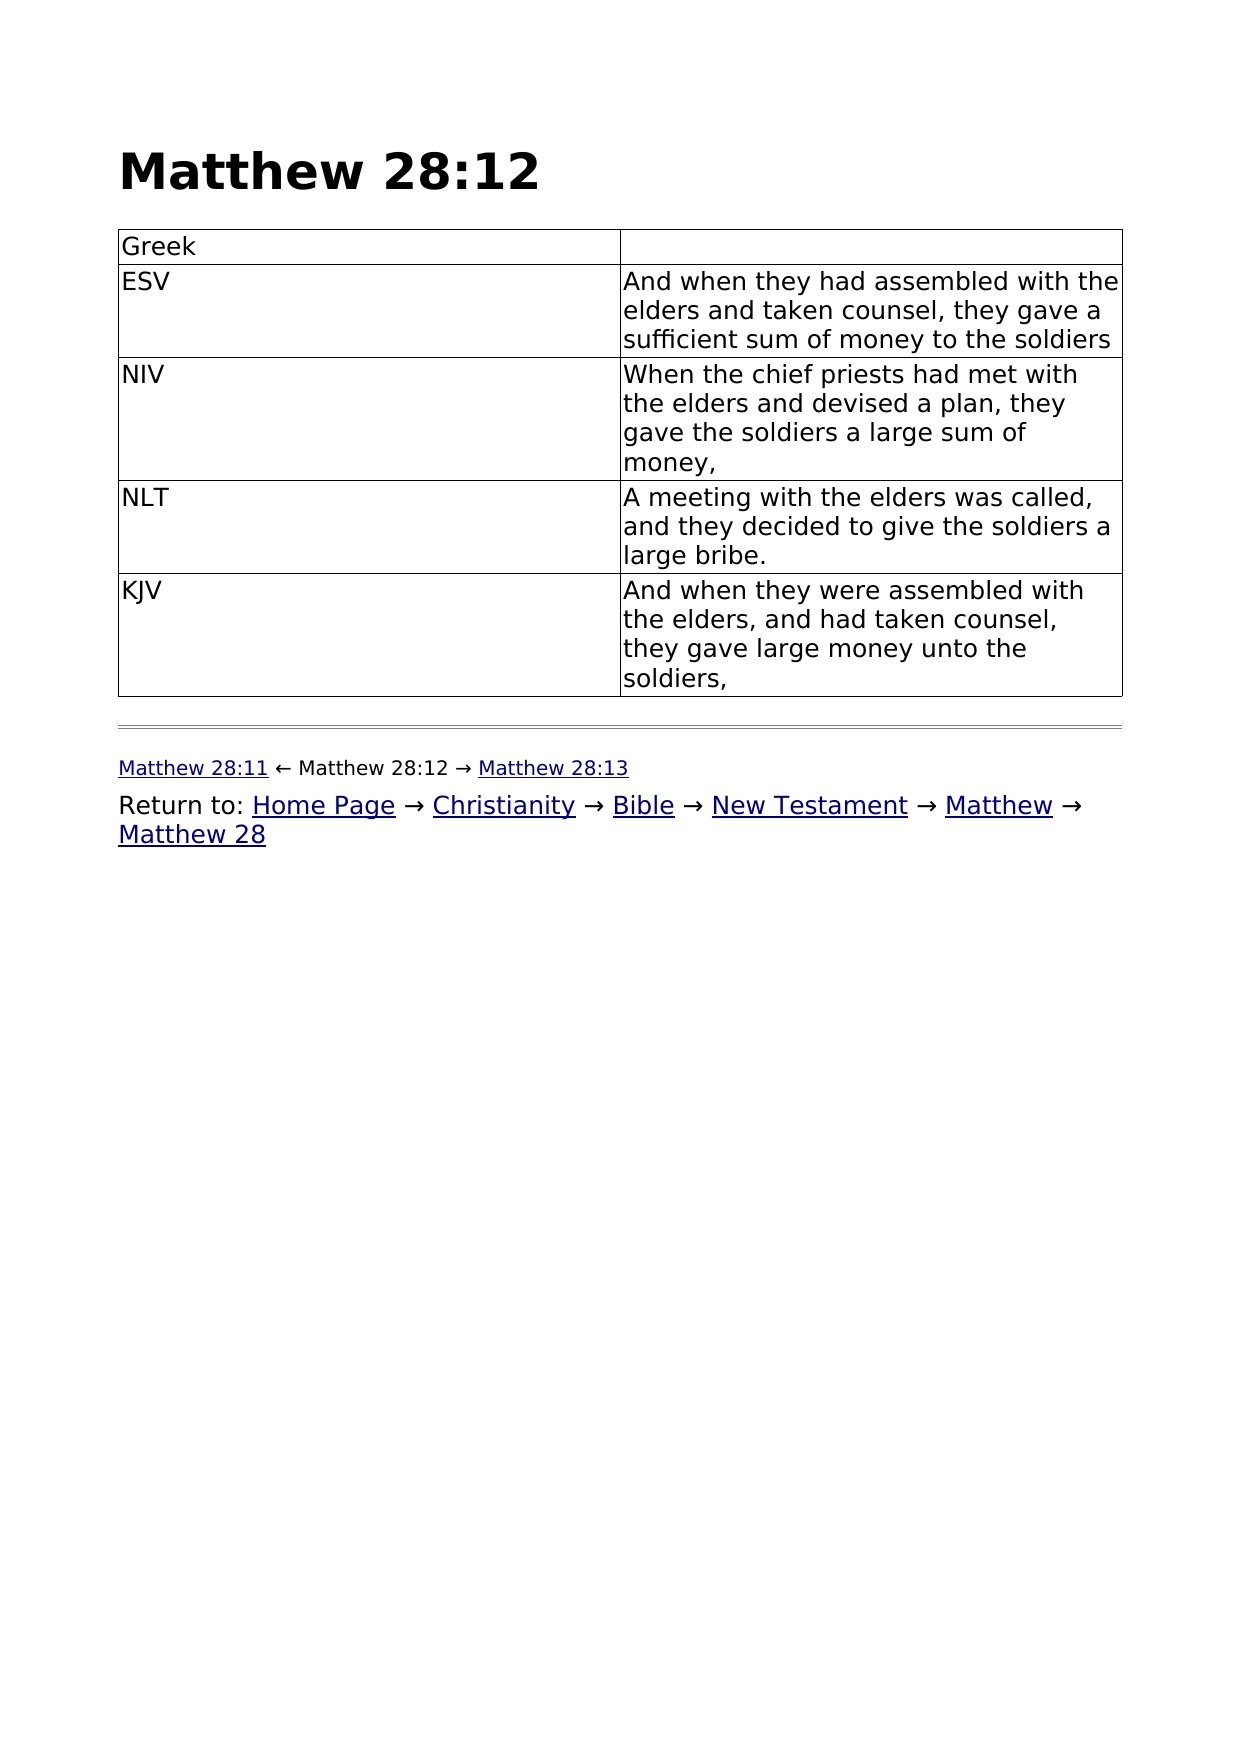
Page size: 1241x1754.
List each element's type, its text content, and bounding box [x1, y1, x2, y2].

table_cell A meeting with the elders was called, and they decided to give the soldiers a large bribe. [621, 481, 1122, 573]
table_header Greek [119, 230, 620, 264]
text Matthew 28:11 ← Matthew 28:12 → Matthew 28:13 [118, 757, 1122, 791]
table_cell KJV [119, 574, 620, 696]
table_header [621, 230, 1122, 264]
table_cell And when they had assembled with the elders and taken counsel, they gave a sufficient sum of money to the soldiers [621, 265, 1122, 357]
table_cell ESV [119, 265, 620, 357]
table_cell NLT [119, 481, 620, 573]
table_cell And when they were assembled with the elders, and had taken counsel, they gave large money unto the soldiers, [621, 574, 1122, 696]
table_cell NIV [119, 358, 620, 480]
text Return to: Home Page → Christianity → Bible → New Testament → Matthew → Matthew 28 [118, 791, 1122, 849]
subtitle Matthew 28:12 [118, 143, 1122, 201]
table_cell When the chief priests had met with the elders and devised a plan, they gave the soldiers a large sum of money, [621, 358, 1122, 480]
